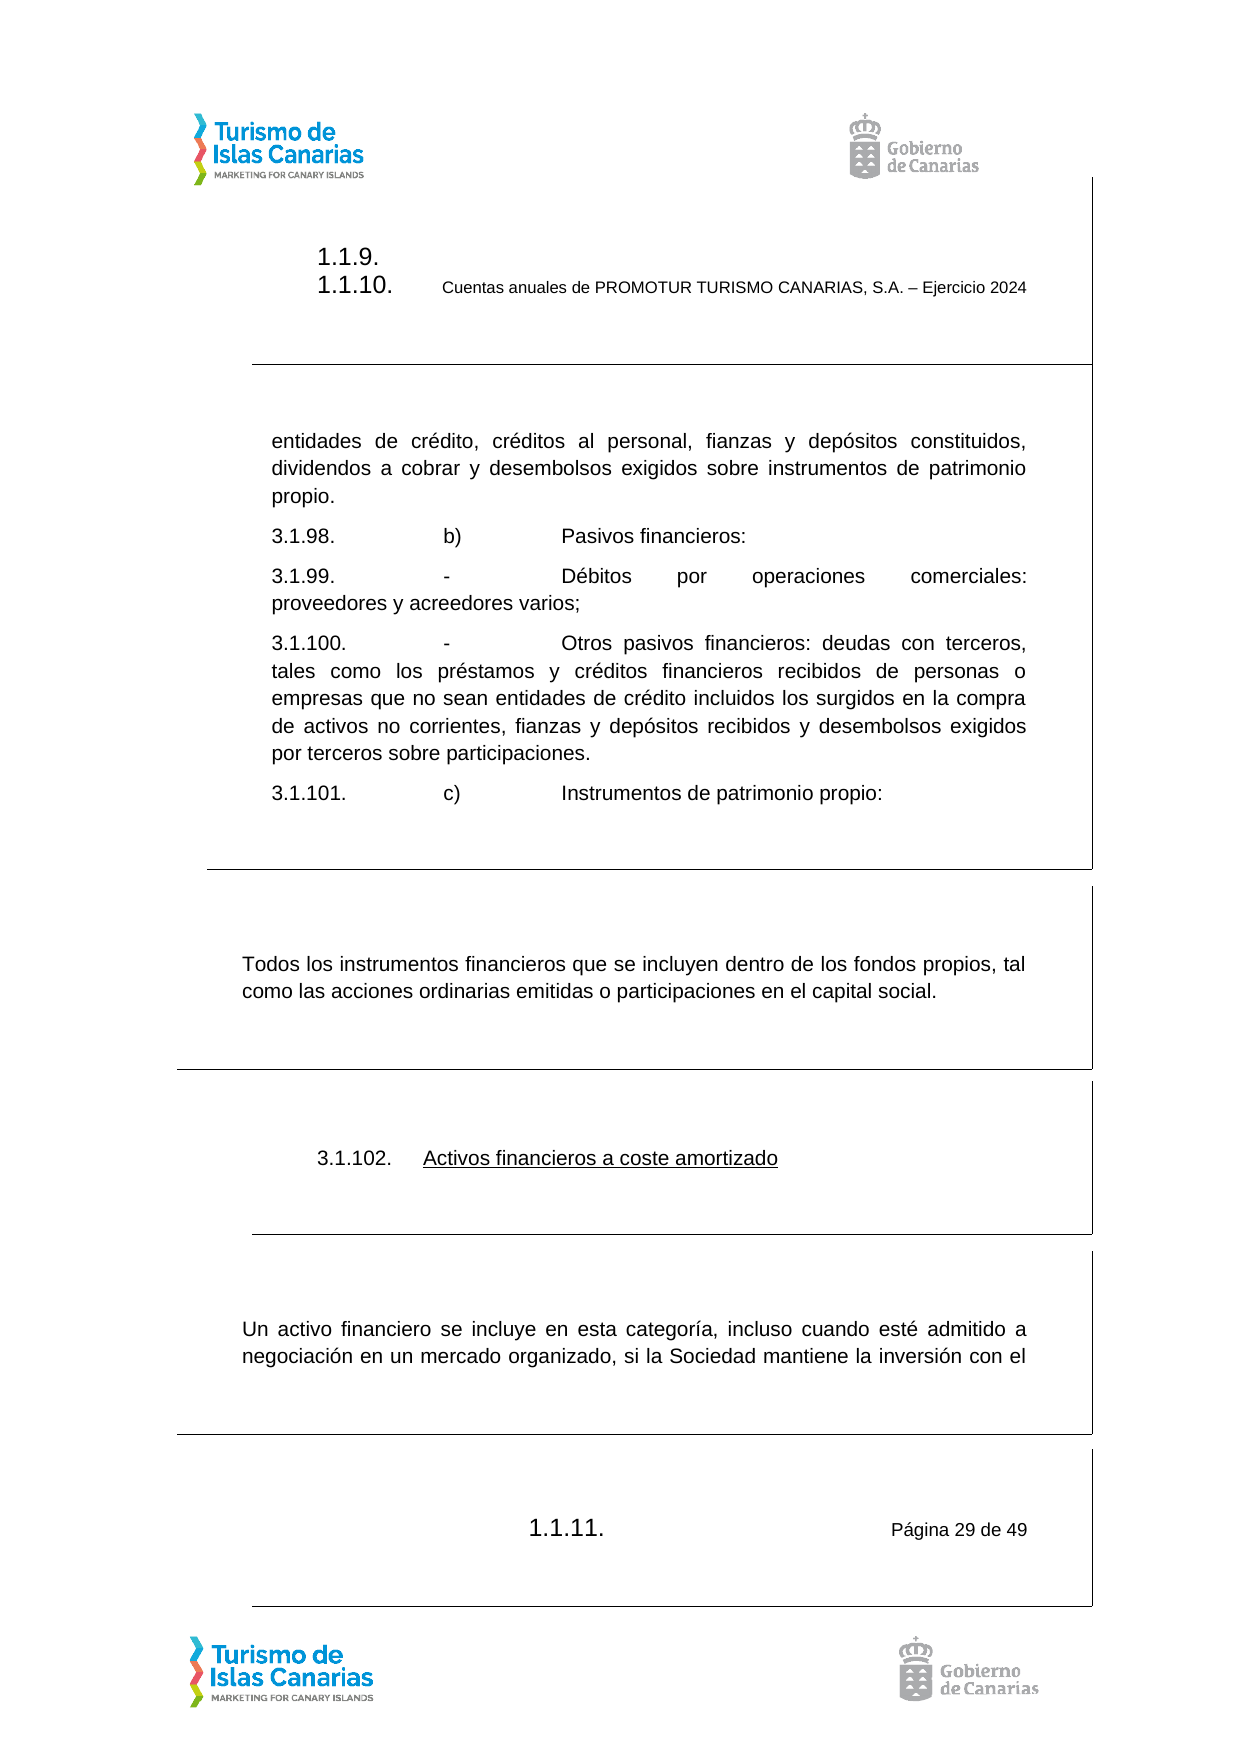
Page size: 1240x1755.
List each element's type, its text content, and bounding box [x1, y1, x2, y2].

subtitle - Débitos por operaciones comerciales: proveedores y acreedores varios; [207, 499, 1092, 566]
text Un activo financiero se incluye en esta categoría, incluso cuando esté admitido a negociación en un mercado organizado, si la Sociedad mantiene la inversión con el objetivo de percibir los flujos de efectivo derivados de la ejecución del contrato, y las condiciones contractuales del activo financiero dan lugar, en fechas especificadas, a flujos de efectivo que son únicamente cobros de principal e intereses sobre el importe del principal pendiente. [177, 1251, 1092, 1434]
subtitle - Otros pasivos financieros: deudas con terceros, tales como los préstamos y créditos financieros recibidos de personas o empresas que no sean entidades de crédito incluidos los surgidos en la compra de activos no corrientes, fianzas y depósitos recibidos y desembolsos exigidos por terceros sobre participaciones. [207, 566, 1092, 716]
text Todos los instrumentos financieros que se incluyen dentro de los fondos propios, tal como las acciones ordinarias emitidas o participaciones en el capital social. [177, 886, 1092, 1069]
subtitle c) Instrumentos de patrimonio propio: [207, 716, 1092, 869]
subtitle b) Pasivos financieros: [207, 459, 1092, 499]
subtitle Activos financieros a coste amortizado [252, 1081, 1092, 1234]
subtitle - Otros activos financieros: tales como depósitos en entidades de crédito, créditos al personal, fianzas y depósitos constituidos, dividendos a cobrar y desembolsos exigidos sobre instrumentos de patrimonio propio. [207, 364, 1092, 459]
